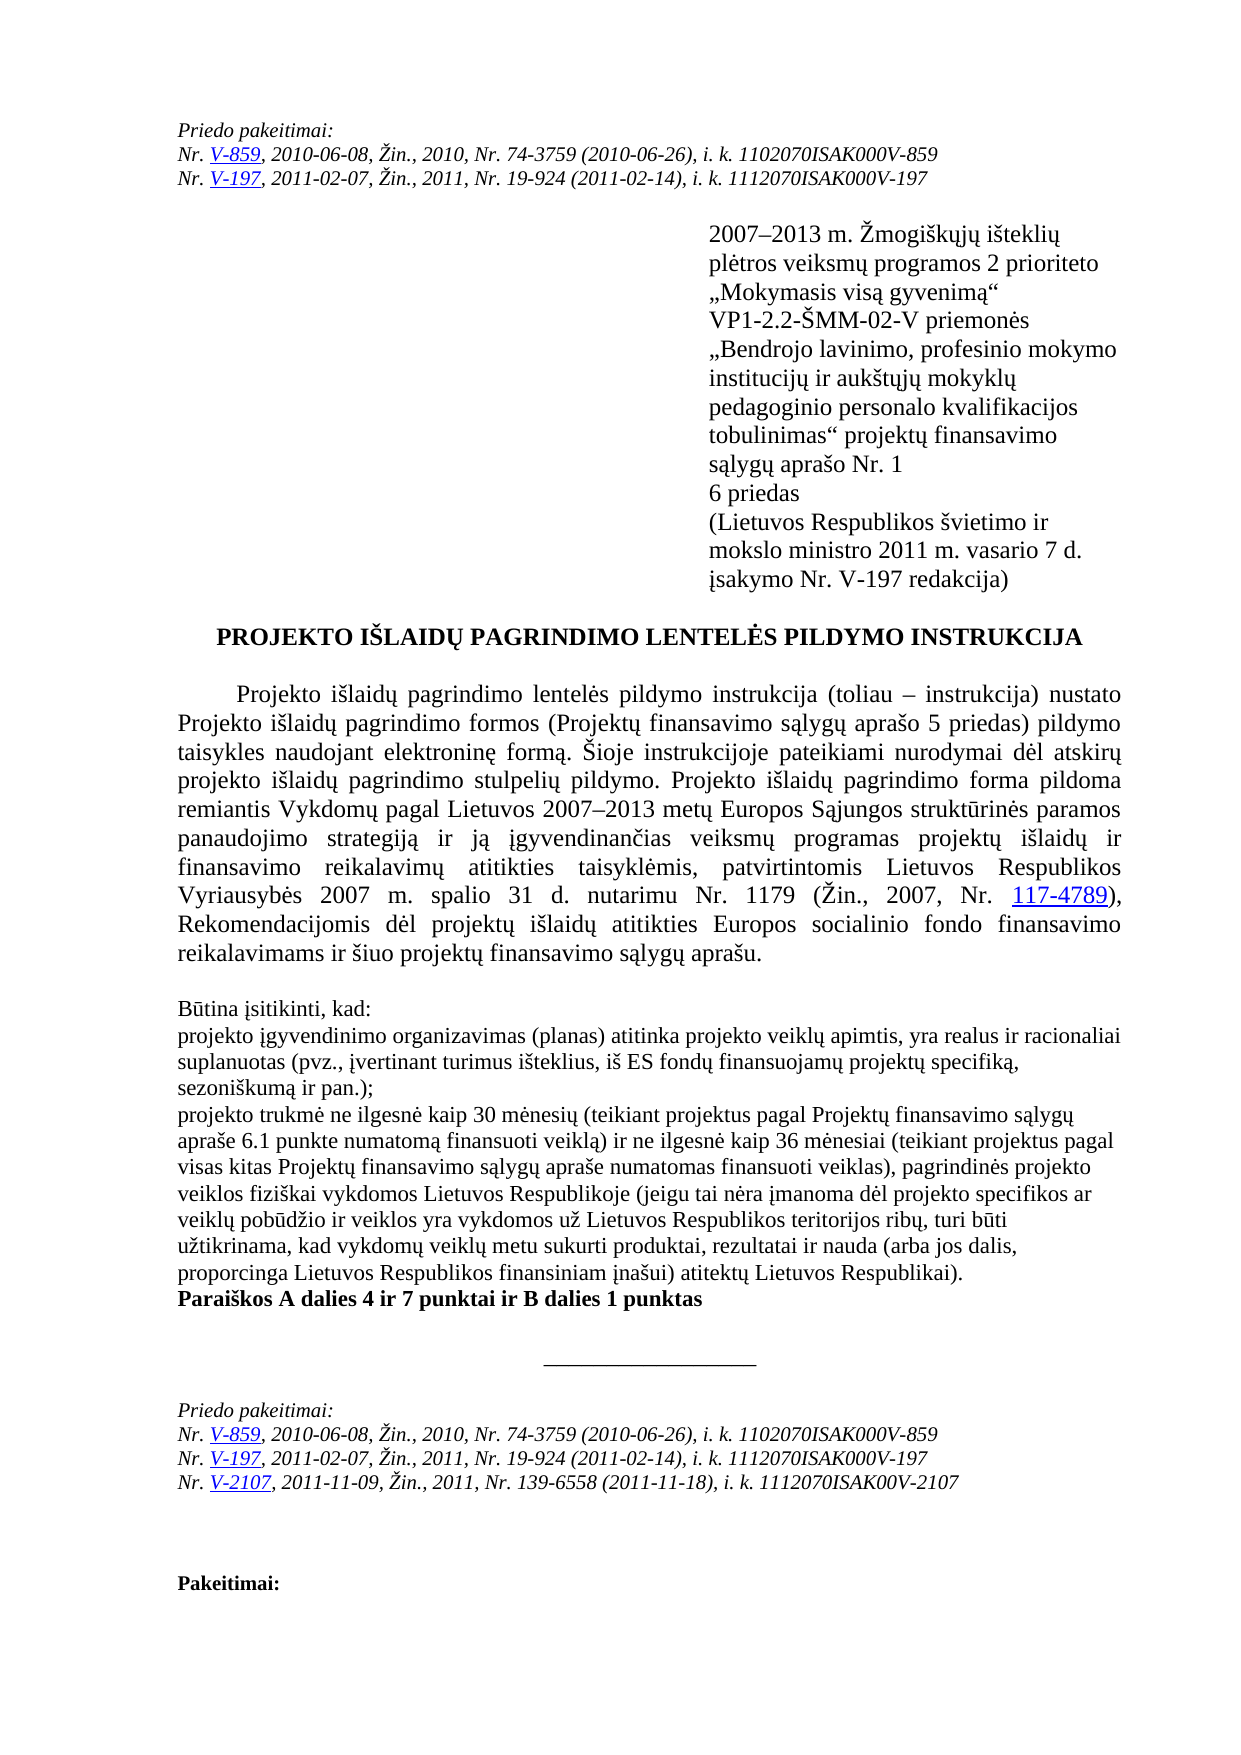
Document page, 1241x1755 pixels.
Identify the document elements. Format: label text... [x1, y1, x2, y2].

text pedagoginio personalo kvalifikacijos [177, 392, 1122, 420]
text 6 priedas [177, 478, 1122, 507]
text 2007–2013 m. Žmogiškųjų išteklių [177, 219, 1122, 248]
text institucijų ir aukštųjų mokyklų [177, 363, 1122, 392]
text „Bendrojo lavinimo, profesinio mokymo [177, 334, 1122, 363]
text Projekto išlaidų pagrindimo lentelės pildymo instrukcija (toliau – instrukcija) nustato Projekto išlaidų pagrindimo formos (Projektų finansavimo sąlygų aprašo 5 priedas) pildymo taisykles naudojant elektroninę formą. Šioje instrukcijoje pateikiami nurodymai dėl atskirų projekto išlaidų pagrindimo stulpelių pildymo. Projekto išlaidų pagrindimo forma pildoma remiantis Vykdomų pagal Lietuvos 2007–2013 metų Europos Sąjungos struktūrinės paramos panaudojimo strategiją ir ją įgyvendinančias veiksmų programas projektų išlaidų ir finansavimo reikalavimų atitikties taisyklėmis, patvirtintomis Lietuvos Respublikos Vyriausybės 2007 m. spalio 31 d. nutarimu Nr. 1179 (Žin., 2007, Nr. 117-4789), Rekomendacijomis dėl projektų išlaidų atitikties Europos socialinio fondo finansavimo reikalavimams ir šiuo projektų finansavimo sąlygų aprašu. [177, 679, 1122, 967]
text Pakeitimai: [177, 1571, 1122, 1595]
text (Lietuvos Respublikos švietimo ir [177, 507, 1122, 535]
text _________________ [177, 1340, 1122, 1369]
text projekto įgyvendinimo organizavimas (planas) atitinka projekto veiklų apimtis, yra realus ir racionaliai suplanuotas (pvz., įvertinant turimus išteklius, iš ES fondų finansuojamų projektų specifiką, sezoniškumą ir pan.); [177, 1022, 1122, 1101]
text Būtina įsitikinti, kad: [177, 995, 1122, 1022]
text mokslo ministro 2011 m. vasario 7 d. [177, 535, 1122, 564]
text Nr. V-2107, 2011-11-09, Žin., 2011, Nr. 139-6558 (2011-11-18), i. k. 1112070ISAK00V-2107 [177, 1470, 1122, 1494]
text sąlygų aprašo Nr. 1 [177, 449, 1122, 478]
text įsakymo Nr. V-197 redakcija) [177, 564, 1122, 593]
text VP1-2.2-ŠMM-02-V priemonės [177, 305, 1122, 334]
text tobulinimas“ projektų finansavimo [177, 420, 1122, 449]
text Nr. V-197, 2011-02-07, Žin., 2011, Nr. 19-924 (2011-02-14), i. k. 1112070ISAK000V-197 [177, 1446, 1122, 1470]
text Nr. V-859, 2010-06-08, Žin., 2010, Nr. 74-3759 (2010-06-26), i. k. 1102070ISAK000V-859 [177, 142, 1122, 166]
text Priedo pakeitimai: [177, 1398, 1122, 1422]
text PROJEKTO IŠLAIDŲ PAGRINDIMO LENTELĖS PILDYMO INSTRUKCIJA [177, 622, 1122, 650]
text projekto trukmė ne ilgesnė kaip 30 mėnesių (teikiant projektus pagal Projektų finansavimo sąlygų apraše 6.1 punkte numatomą finansuoti veiklą) ir ne ilgesnė kaip 36 mėnesiai (teikiant projektus pagal visas kitas Projektų finansavimo sąlygų apraše numatomas finansuoti veiklas), pagrindinės projekto veiklos fiziškai vykdomos Lietuvos Respublikoje (jeigu tai nėra įmanoma dėl projekto specifikos ar veiklų pobūdžio ir veiklos yra vykdomos už Lietuvos Respublikos teritorijos ribų, turi būti užtikrinama, kad vykdomų veiklų metu sukurti produktai, rezultatai ir nauda (arba jos dalis, proporcinga Lietuvos Respublikos finansiniam įnašui) atitektų Lietuvos Respublikai). [177, 1101, 1122, 1285]
text Nr. V-197, 2011-02-07, Žin., 2011, Nr. 19-924 (2011-02-14), i. k. 1112070ISAK000V-197 [177, 166, 1122, 190]
text Paraiškos A dalies 4 ir 7 punktai ir B dalies 1 punktas [177, 1285, 1122, 1312]
text Nr. V-859, 2010-06-08, Žin., 2010, Nr. 74-3759 (2010-06-26), i. k. 1102070ISAK000V-859 [177, 1422, 1122, 1446]
text plėtros veiksmų programos 2 prioriteto [177, 248, 1122, 277]
text Priedo pakeitimai: [177, 118, 1122, 142]
text „Mokymasis visą gyvenimą“ [177, 277, 1122, 305]
